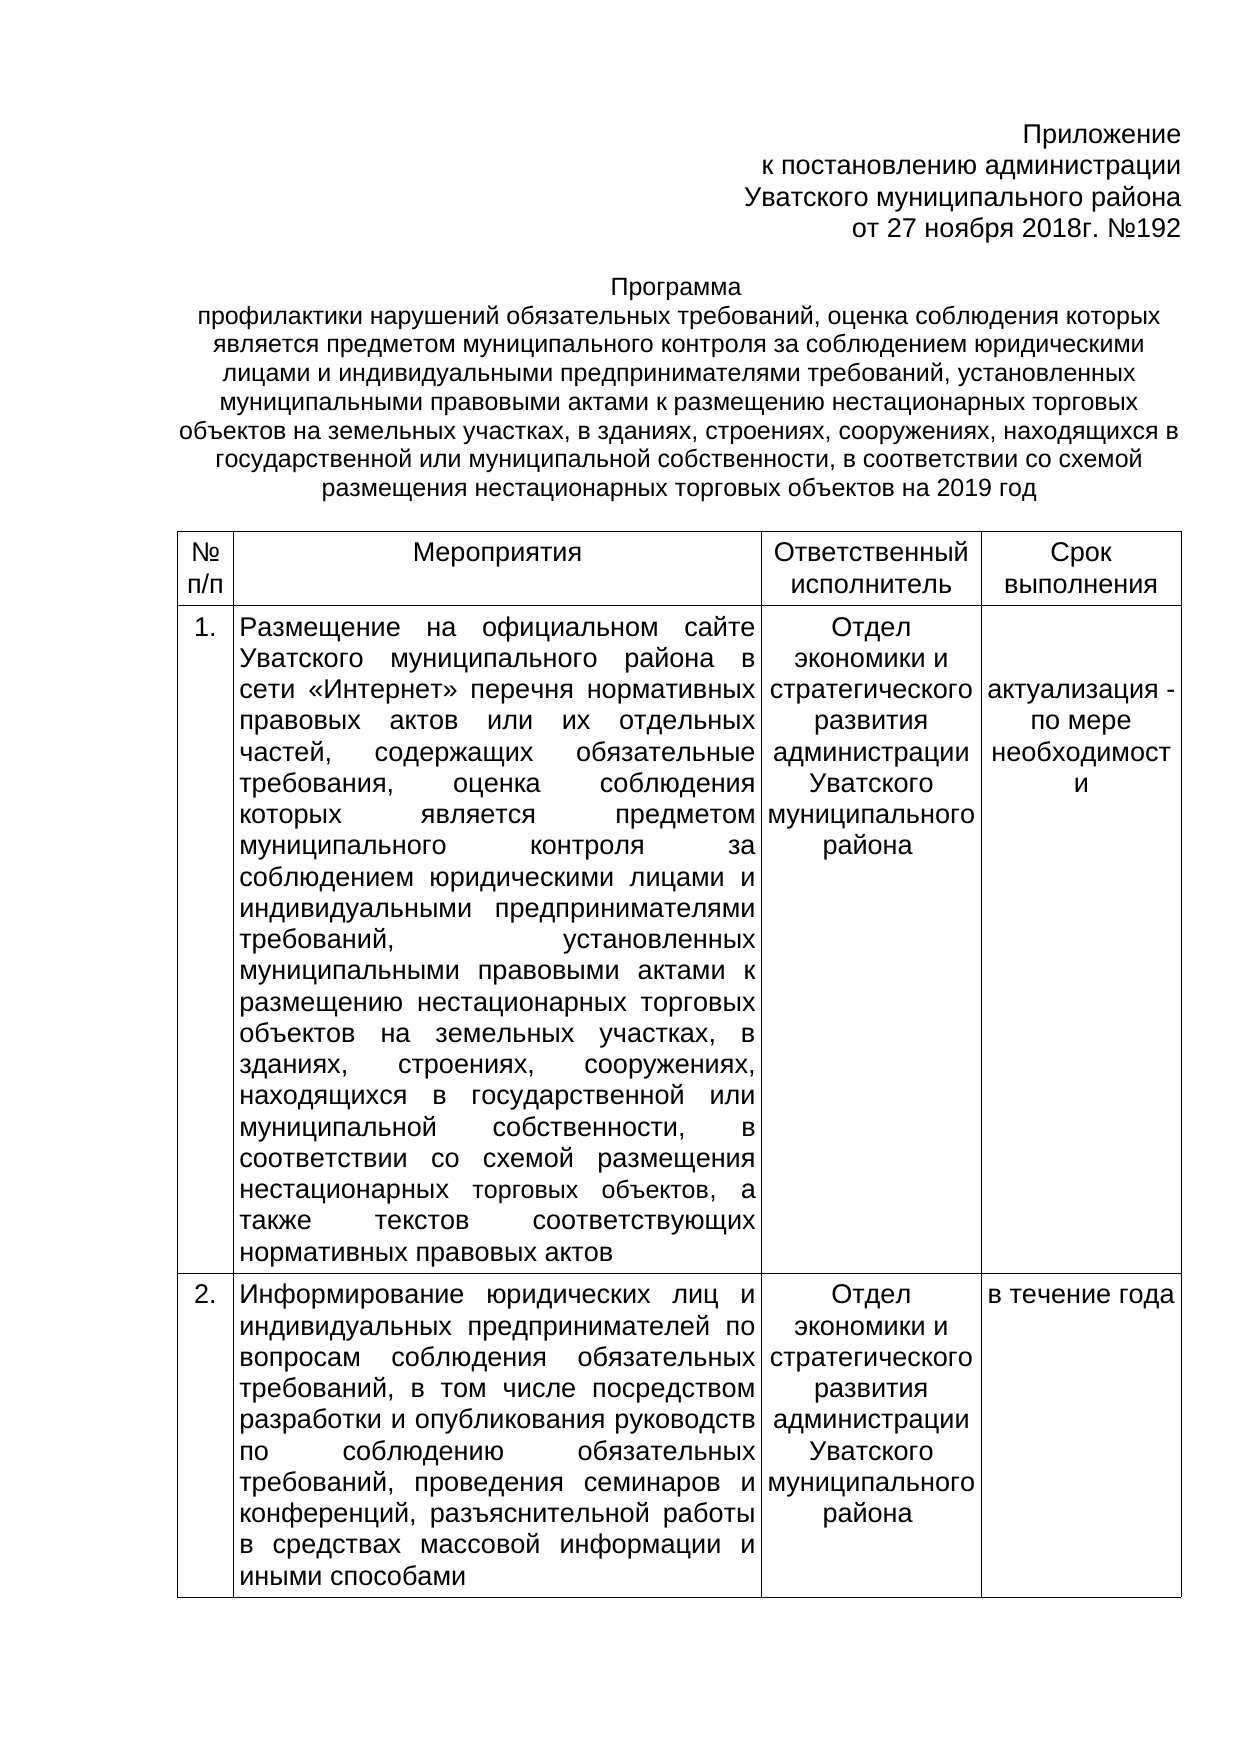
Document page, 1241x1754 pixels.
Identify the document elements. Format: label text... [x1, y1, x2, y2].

table_header № п/п [178, 532, 233, 605]
text Уватского муниципального района [177, 181, 1181, 212]
table_header Мероприятия [234, 532, 761, 605]
table_header Ответственный исполнитель [762, 532, 981, 605]
text к постановлению администрации [177, 149, 1181, 181]
table_cell Информирование юридических лиц и индивидуальных предпринимателей по вопросам соблюдения обязательных требований, в том числе посредством разработки и опубликования руководств по соблюдению обязательных требований, проведения семинаров и конференций, разъяснительной работы в средствах массовой информации и иными способами [234, 1274, 761, 1597]
table_cell Отдел экономики и стратегического развития администрации Уватского муниципального района [762, 606, 981, 1272]
table_cell Отдел экономики и стратегического развития администрации Уватского муниципального района [762, 1274, 981, 1597]
table_cell Размещение на официальном сайте Уватского муниципального района в сети «Интернет» перечня нормативных правовых актов или их отдельных частей, содержащих обязательные требования, оценка соблюдения которых является предметом муниципального контроля за соблюдением юридическими лицами и индивидуальными предпринимателями требований, установленных муниципальными правовыми актами к размещению нестационарных торговых объектов на земельных участках, в зданиях, строениях, сооружениях, находящихся в государственной или муниципальной собственности, в соответствии со схемой размещения нестационарных торговых объектов, а также текстов соответствующих нормативных правовых актов [234, 606, 761, 1272]
text профилактики нарушений обязательных требований, оценка соблюдения которых является предметом муниципального контроля за соблюдением юридическими лицами и индивидуальными предпринимателями требований, установленных муниципальными правовыми актами к размещению нестационарных торговых объектов на земельных участках, в зданиях, строениях, сооружениях, находящихся в государственной или муниципальной собственности, в соответствии со схемой размещения нестационарных торговых объектов на 2019 год [177, 301, 1181, 502]
text Программа [177, 272, 1181, 301]
table_cell в течение года [982, 1274, 1181, 1597]
table_cell 2. [178, 1274, 233, 1597]
text от 27 ноября 2018г. №192 [177, 212, 1181, 243]
table_cell актуализация - по мере необходимости [982, 606, 1181, 1272]
table_header Срок выполнения [982, 532, 1181, 605]
text Приложение [177, 118, 1181, 149]
table_cell 1. [178, 606, 233, 1272]
